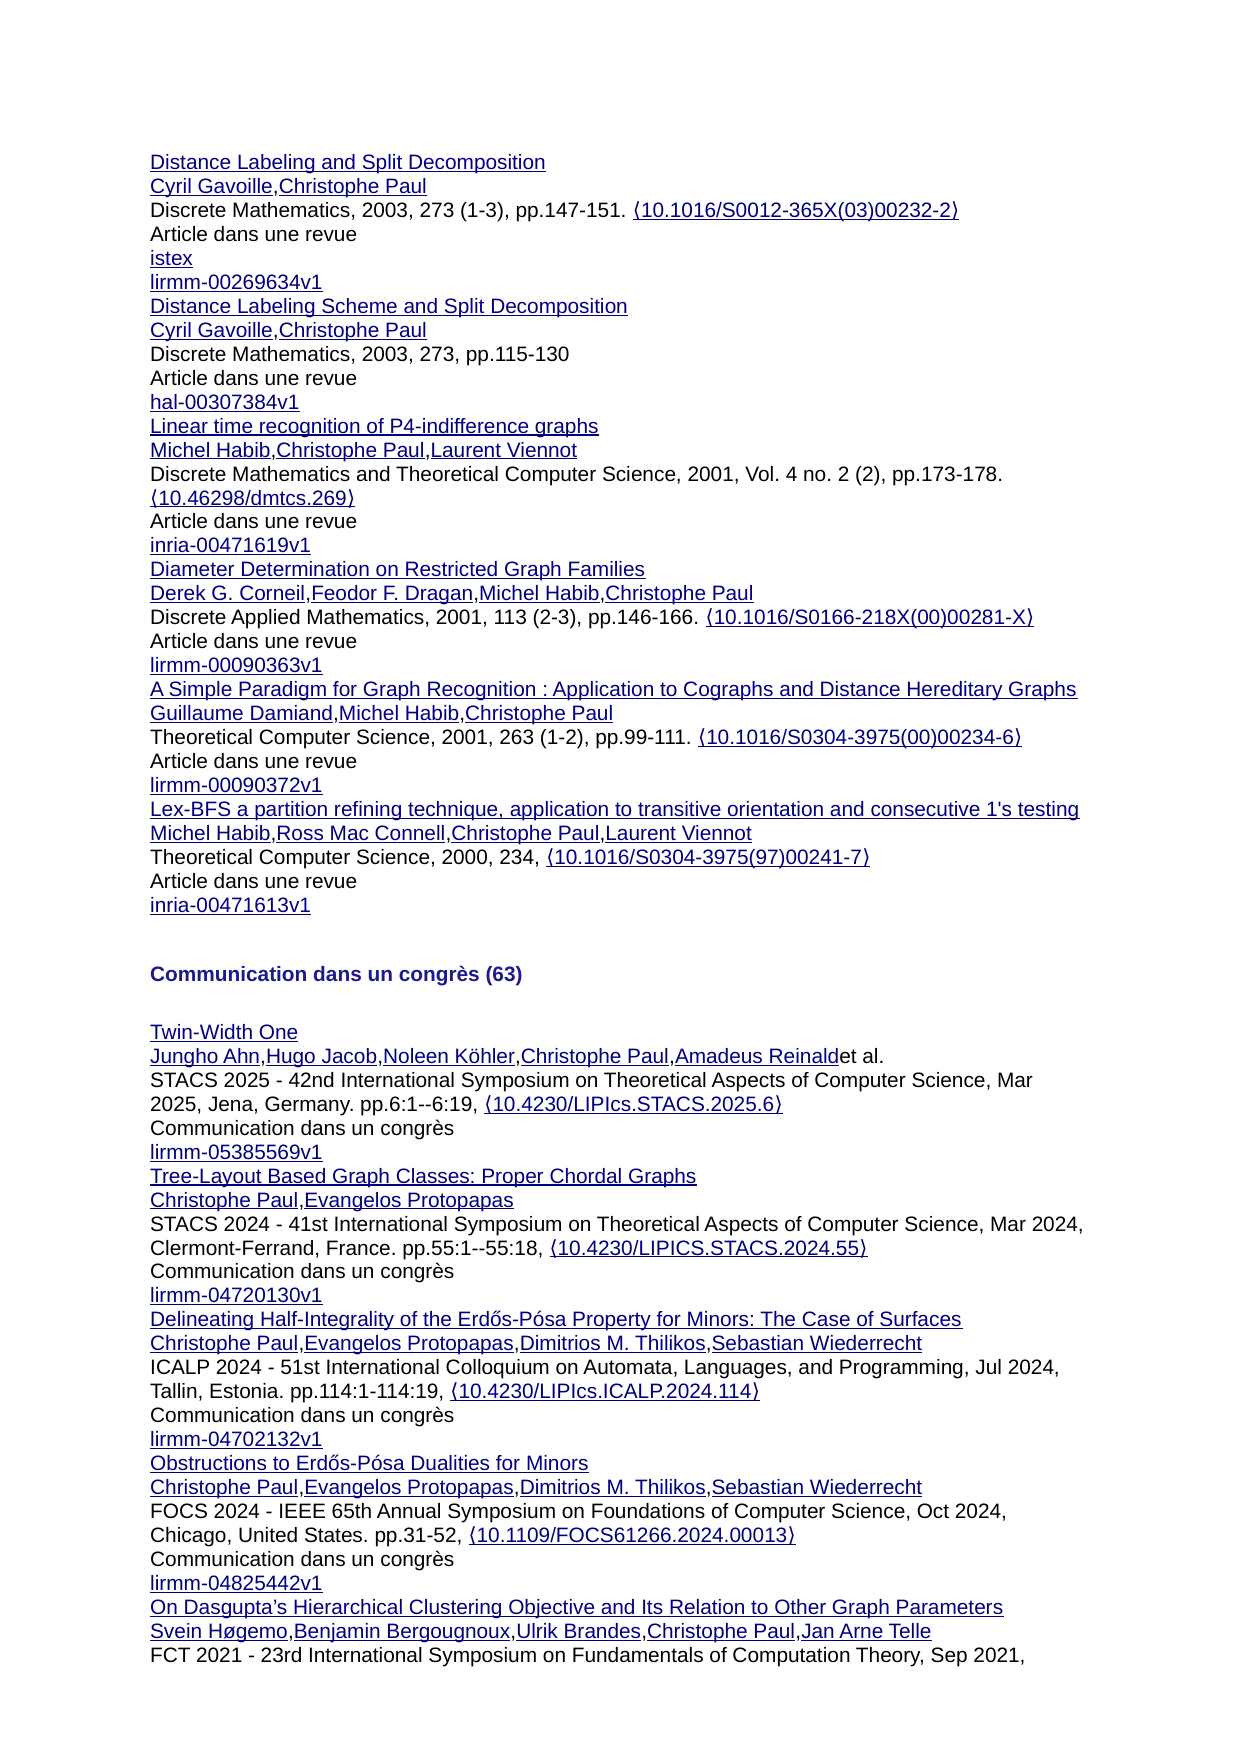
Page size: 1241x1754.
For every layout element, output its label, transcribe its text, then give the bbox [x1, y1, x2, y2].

table_cell Linear time recognition of P4-indifference graphs Michel Habib,Christophe Paul,Laurent Viennot Discrete Mathematics and Theoretical Computer Science, 2001, Vol. 4 no. 2 (2), pp.173-178. ⟨10.46298/dmtcs.269⟩ Article dans une revue inria-00471619v1 [150, 414, 1090, 557]
table_cell Delineating Half-Integrality of the Erdős-Pósa Property for Minors: The Case of Surfaces Christophe Paul,Evangelos Protopapas,Dimitrios M. Thilikos,Sebastian Wiederrecht ICALP 2024 - 51st International Colloquium on Automata, Languages, and Programming, Jul 2024, Tallin, Estonia. pp.114:1-114:19, ⟨10.4230/LIPIcs.ICALP.2024.114⟩ Communication dans un congrès lirmm-04702132v1 [150, 1307, 1090, 1451]
table_header Twin-Width One Jungho Ahn,Hugo Jacob,Noleen Köhler,Christophe Paul,Amadeus Reinaldet al. STACS 2025 - 42nd International Symposium on Theoretical Aspects of Computer Science, Mar 2025, Jena, Germany. pp.6:1--6:19, ⟨10.4230/LIPIcs.STACS.2025.6⟩ Communication dans un congrès lirmm-05385569v1 [150, 1020, 1090, 1163]
table_cell Lex-BFS a partition refining technique, application to transitive orientation and consecutive 1's testing Michel Habib,Ross Mac Connell,Christophe Paul,Laurent Viennot Theoretical Computer Science, 2000, 234, ⟨10.1016/S0304-3975(97)00241-7⟩ Article dans une revue inria-00471613v1 [150, 797, 1090, 917]
table_cell Obstructions to Erdős-Pósa Dualities for Minors Christophe Paul,Evangelos Protopapas,Dimitrios M. Thilikos,Sebastian Wiederrecht FOCS 2024 - IEEE 65th Annual Symposium on Foundations of Computer Science, Oct 2024, Chicago, United States. pp.31-52, ⟨10.1109/FOCS61266.2024.00013⟩ Communication dans un congrès lirmm-04825442v1 [150, 1451, 1090, 1595]
table_cell Distance Labeling and Split Decomposition Cyril Gavoille,Christophe Paul Discrete Mathematics, 2003, 273 (1-3), pp.147-151. ⟨10.1016/S0012-365X(03)00232-2⟩ Article dans une revue istex lirmm-00269634v1 [150, 150, 1090, 294]
table_cell Diameter Determination on Restricted Graph Families Derek G. Corneil,Feodor F. Dragan,Michel Habib,Christophe Paul Discrete Applied Mathematics, 2001, 113 (2-3), pp.146-166. ⟨10.1016/S0166-218X(00)00281-X⟩ Article dans une revue lirmm-00090363v1 [150, 557, 1090, 677]
table_cell On Dasgupta’s Hierarchical Clustering Objective and Its Relation to Other Graph Parameters Svein Høgemo,Benjamin Bergougnoux,Ulrik Brandes,Christophe Paul,Jan Arne Telle FCT 2021 - 23rd International Symposium on Fundamentals of Computation Theory, Sep 2021, [150, 1595, 1090, 1667]
table_cell Distance Labeling Scheme and Split Decomposition Cyril Gavoille,Christophe Paul Discrete Mathematics, 2003, 273, pp.115-130 Article dans une revue hal-00307384v1 [150, 294, 1090, 413]
subtitle Communication dans un congrès (63) [150, 961, 1090, 985]
table_cell A Simple Paradigm for Graph Recognition : Application to Cographs and Distance Hereditary Graphs Guillaume Damiand,Michel Habib,Christophe Paul Theoretical Computer Science, 2001, 263 (1-2), pp.99-111. ⟨10.1016/S0304-3975(00)00234-6⟩ Article dans une revue lirmm-00090372v1 [150, 677, 1090, 797]
table_cell Tree-Layout Based Graph Classes: Proper Chordal Graphs Christophe Paul,Evangelos Protopapas STACS 2024 - 41st International Symposium on Theoretical Aspects of Computer Science, Mar 2024, Clermont-Ferrand, France. pp.55:1--55:18, ⟨10.4230/LIPICS.STACS.2024.55⟩ Communication dans un congrès lirmm-04720130v1 [150, 1164, 1090, 1307]
